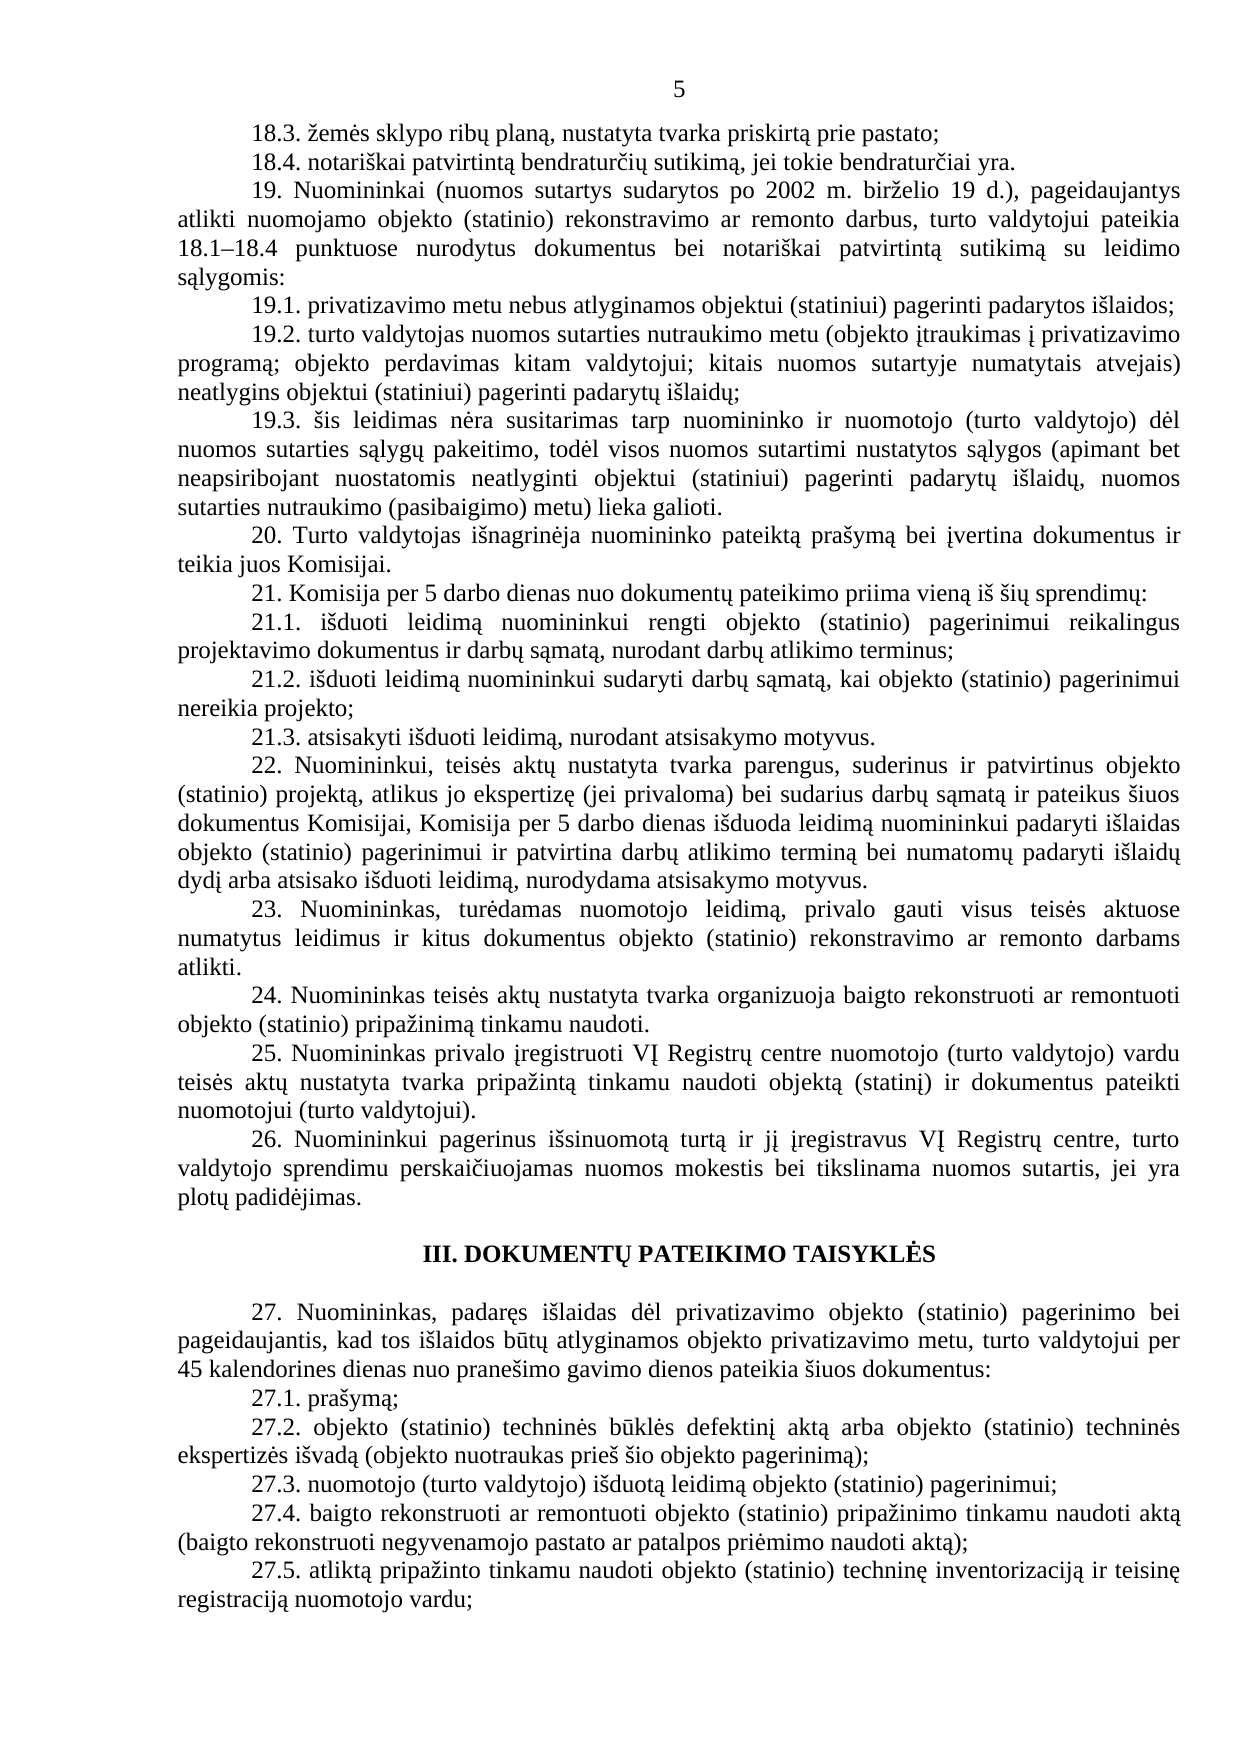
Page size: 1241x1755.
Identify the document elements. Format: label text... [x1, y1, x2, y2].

text 21. Komisija per 5 darbo dienas nuo dokumentų pateikimo priima vieną iš šių sprendimų: [177, 578, 1181, 607]
text 27.3. nuomotojo (turto valdytojo) išduotą leidimą objekto (statinio) pagerinimui; [177, 1469, 1181, 1498]
text 22. Nuomininkui, teisės aktų nustatyta tvarka parengus, suderinus ir patvirtinus objekto (statinio) projektą, atlikus jo ekspertizę (jei privaloma) bei sudarius darbų sąmatą ir pateikus šiuos dokumentus Komisijai, Komisija per 5 darbo dienas išduoda leidimą nuomininkui padaryti išlaidas objekto (statinio) pagerinimui ir patvirtina darbų atlikimo terminą bei numatomų padaryti išlaidų dydį arba atsisako išduoti leidimą, nurodydama atsisakymo motyvus. [177, 751, 1181, 894]
text 27.1. prašymą; [177, 1383, 1181, 1412]
text 21.3. atsisakyti išduoti leidimą, nurodant atsisakymo motyvus. [177, 722, 1181, 751]
text 19.3. šis leidimas nėra susitarimas tarp nuomininko ir nuomotojo (turto valdytojo) dėl nuomos sutarties sąlygų pakeitimo, todėl visos nuomos sutartimi nustatytos sąlygos (apimant bet neapsiribojant nuostatomis neatlyginti objektui (statiniui) pagerinti padarytų išlaidų, nuomos sutarties nutraukimo (pasibaigimo) metu) lieka galioti. [177, 406, 1181, 521]
text 21.2. išduoti leidimą nuomininkui sudaryti darbų sąmatą, kai objekto (statinio) pagerinimui nereikia projekto; [177, 664, 1181, 722]
text 27. Nuomininkas, padaręs išlaidas dėl privatizavimo objekto (statinio) pagerinimo bei pageidaujantis, kad tos išlaidos būtų atlyginamos objekto privatizavimo metu, turto valdytojui per 45 kalendorines dienas nuo pranešimo gavimo dienos pateikia šiuos dokumentus: [177, 1297, 1181, 1383]
text 20. Turto valdytojas išnagrinėja nuomininko pateiktą prašymą bei įvertina dokumentus ir teikia juos Komisijai. [177, 521, 1181, 578]
text 19.2. turto valdytojas nuomos sutarties nutraukimo metu (objekto įtraukimas į privatizavimo programą; objekto perdavimas kitam valdytojui; kitais nuomos sutartyje numatytais atvejais) neatlygins objektui (statiniui) pagerinti padarytų išlaidų; [177, 319, 1181, 406]
text 19. Nuomininkai (nuomos sutartys sudarytos po 2002 m. birželio 19 d.), pageidaujantys atlikti nuomojamo objekto (statinio) rekonstravimo ar remonto darbus, turto valdytojui pateikia 18.1–18.4 punktuose nurodytus dokumentus bei notariškai patvirtintą sutikimą su leidimo sąlygomis: [177, 176, 1181, 291]
text III. DOKUMENTŲ PATEIKIMO TAISYKLĖS [177, 1239, 1181, 1268]
text 18.4. notariškai patvirtintą bendraturčių sutikimą, jei tokie bendraturčiai yra. [177, 147, 1181, 176]
text 26. Nuomininkui pagerinus išsinuomotą turtą ir jį įregistravus VĮ Registrų centre, turto valdytojo sprendimu perskaičiuojamas nuomos mokestis bei tikslinama nuomos sutartis, jei yra plotų padidėjimas. [177, 1124, 1181, 1211]
text 27.4. baigto rekonstruoti ar remontuoti objekto (statinio) pripažinimo tinkamu naudoti aktą (baigto rekonstruoti negyvenamojo pastato ar patalpos priėmimo naudoti aktą); [177, 1498, 1181, 1556]
text 25. Nuomininkas privalo įregistruoti VĮ Registrų centre nuomotojo (turto valdytojo) vardu teisės aktų nustatyta tvarka pripažintą tinkamu naudoti objektą (statinį) ir dokumentus pateikti nuomotojui (turto valdytojui). [177, 1038, 1181, 1124]
text 27.2. objekto (statinio) techninės būklės defektinį aktą arba objekto (statinio) techninės ekspertizės išvadą (objekto nuotraukas prieš šio objekto pagerinimą); [177, 1412, 1181, 1469]
text 18.3. žemės sklypo ribų planą, nustatyta tvarka priskirtą prie pastato; [177, 118, 1181, 147]
text 24. Nuomininkas teisės aktų nustatyta tvarka organizuoja baigto rekonstruoti ar remontuoti objekto (statinio) pripažinimą tinkamu naudoti. [177, 981, 1181, 1038]
text 21.1. išduoti leidimą nuomininkui rengti objekto (statinio) pagerinimui reikalingus projektavimo dokumentus ir darbų sąmatą, nurodant darbų atlikimo terminus; [177, 607, 1181, 664]
text 23. Nuomininkas, turėdamas nuomotojo leidimą, privalo gauti visus teisės aktuose numatytus leidimus ir kitus dokumentus objekto (statinio) rekonstravimo ar remonto darbams atlikti. [177, 894, 1181, 981]
text 27.5. atliktą pripažinto tinkamu naudoti objekto (statinio) techninę inventorizaciją ir teisinę registraciją nuomotojo vardu; [177, 1556, 1181, 1613]
text 19.1. privatizavimo metu nebus atlyginamos objektui (statiniui) pagerinti padarytos išlaidos; [177, 291, 1181, 319]
